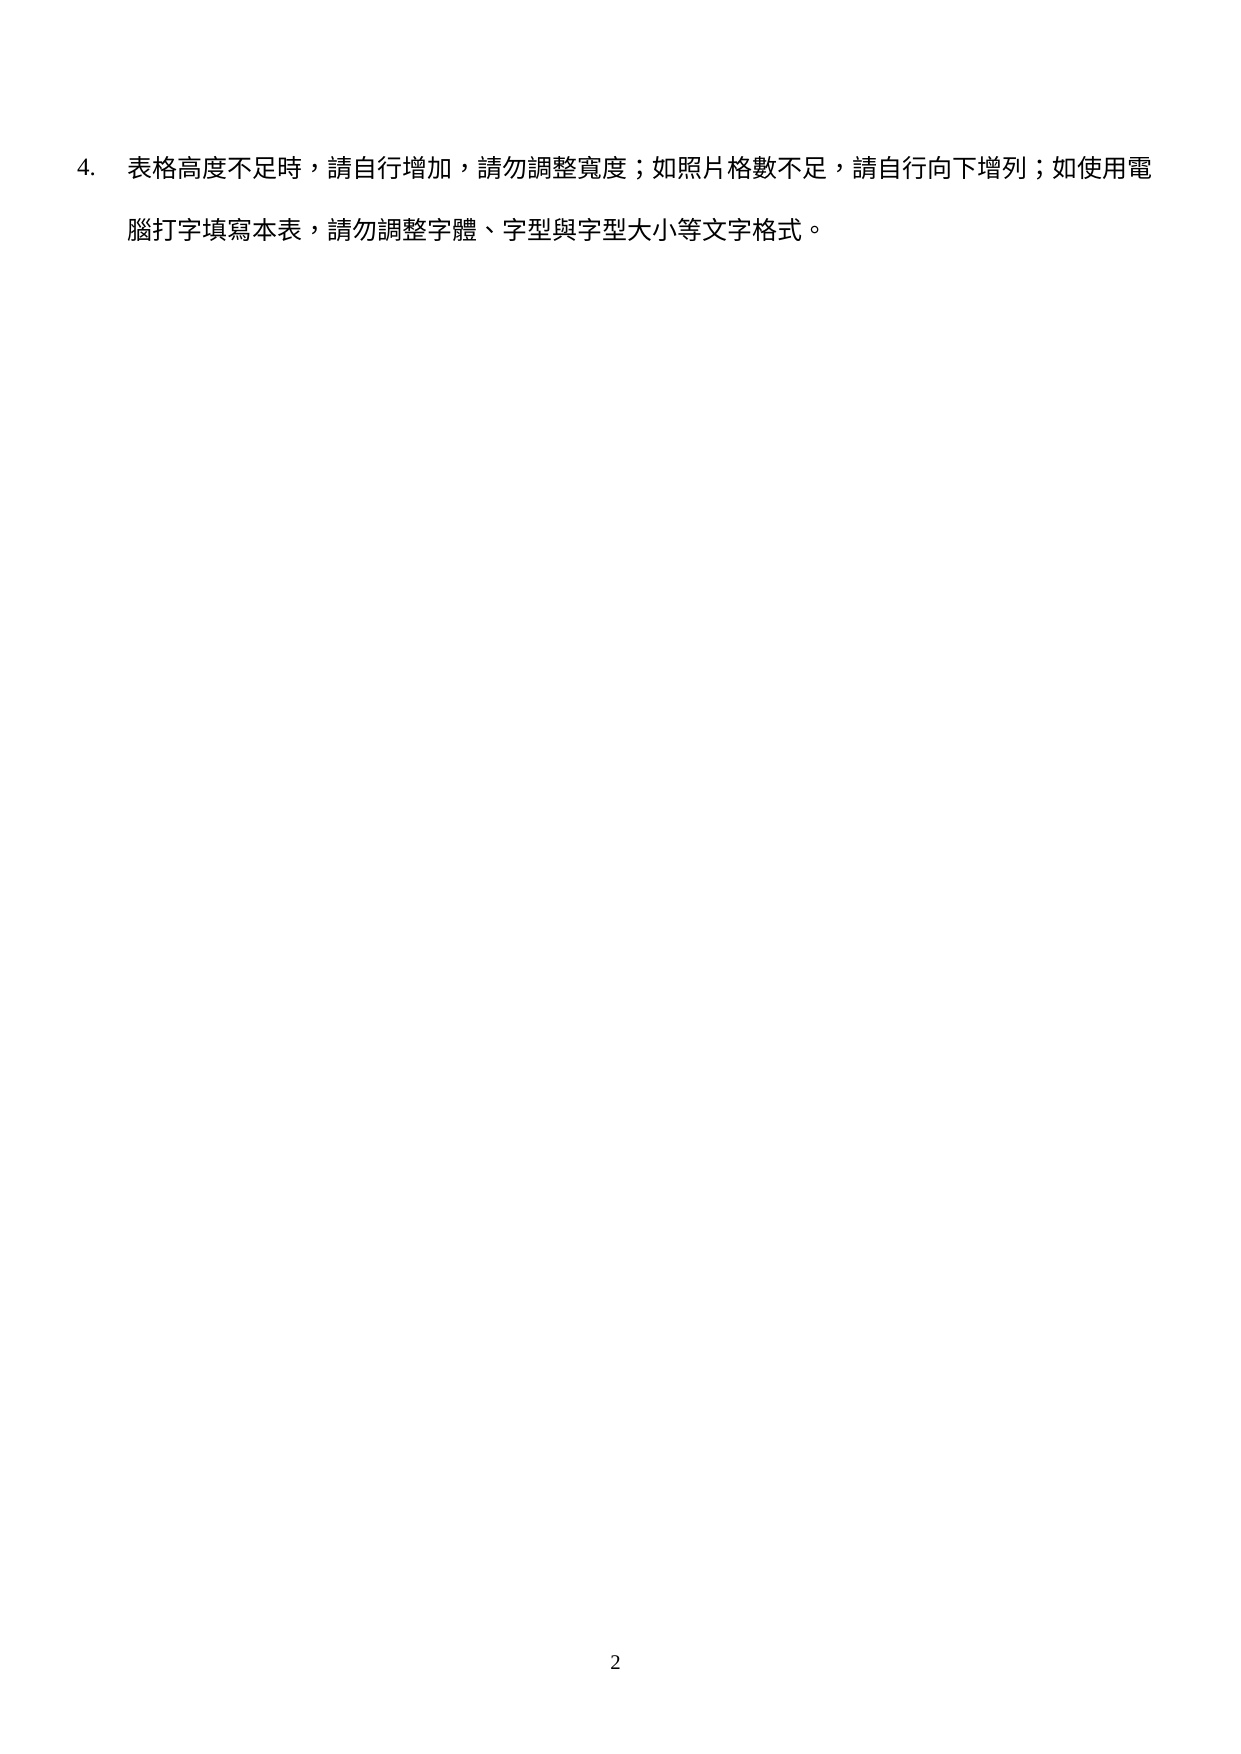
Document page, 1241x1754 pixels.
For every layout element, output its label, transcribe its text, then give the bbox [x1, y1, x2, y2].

list 表格高度不足時，請自行增加，請勿調整寬度；如照片格數不足，請自行向下增列；如使用電腦打字填寫本表，請勿調整字體、字型與字型大小等文字格式。 [77, 124, 1163, 249]
